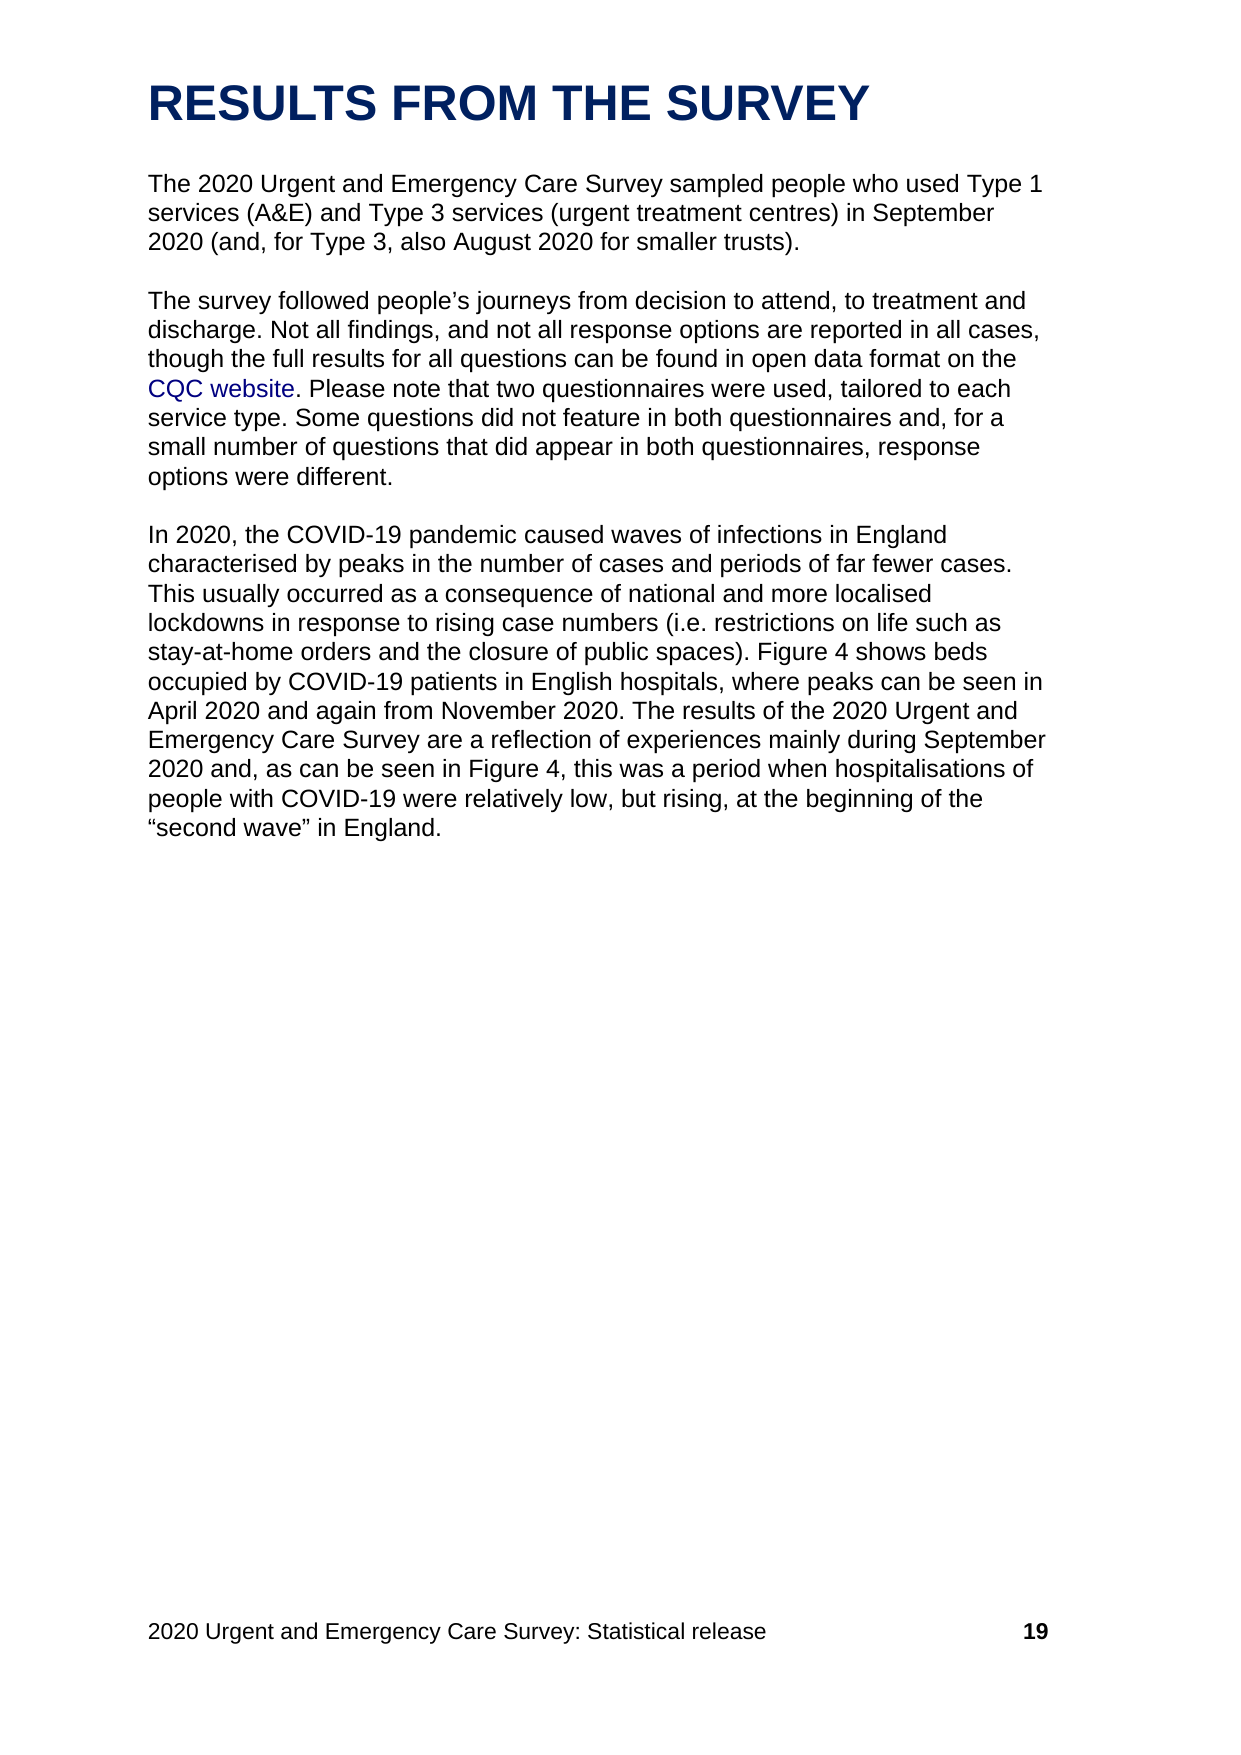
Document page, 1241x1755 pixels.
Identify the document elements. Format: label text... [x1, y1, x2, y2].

text The 2020 Urgent and Emergency Care Survey sampled people who used Type 1 services (A&E) and Type 3 services (urgent treatment centres) in September 2020 (and, for Type 3, also August 2020 for smaller trusts). [148, 169, 1048, 256]
text The survey followed people’s journeys from decision to attend, to treatment and discharge. Not all findings, and not all response options are reported in all cases, though the full results for all questions can be found in open data format on the CQC website. Please note that two questionnaires were used, tailored to each service type. Some questions did not feature in both questionnaires and, for a small number of questions that did appear in both questionnaires, response options were different. [148, 286, 1048, 490]
text Results from the survey [148, 74, 1048, 131]
text In 2020, the COVID-19 pandemic caused waves of infections in England characterised by peaks in the number of cases and periods of far fewer cases. This usually occurred as a consequence of national and more localised lockdowns in response to rising case numbers (i.e. restrictions on life such as stay-at-home orders and the closure of public spaces). Figure 4 shows beds occupied by COVID-19 patients in English hospitals, where peaks can be seen in April 2020 and again from November 2020. The results of the 2020 Urgent and Emergency Care Survey are a reflection of experiences mainly during September 2020 and, as can be seen in Figure 4, this was a period when hospitalisations of people with COVID-19 were relatively low, but rising, at the beginning of the “second wave” in England. [148, 520, 1048, 842]
